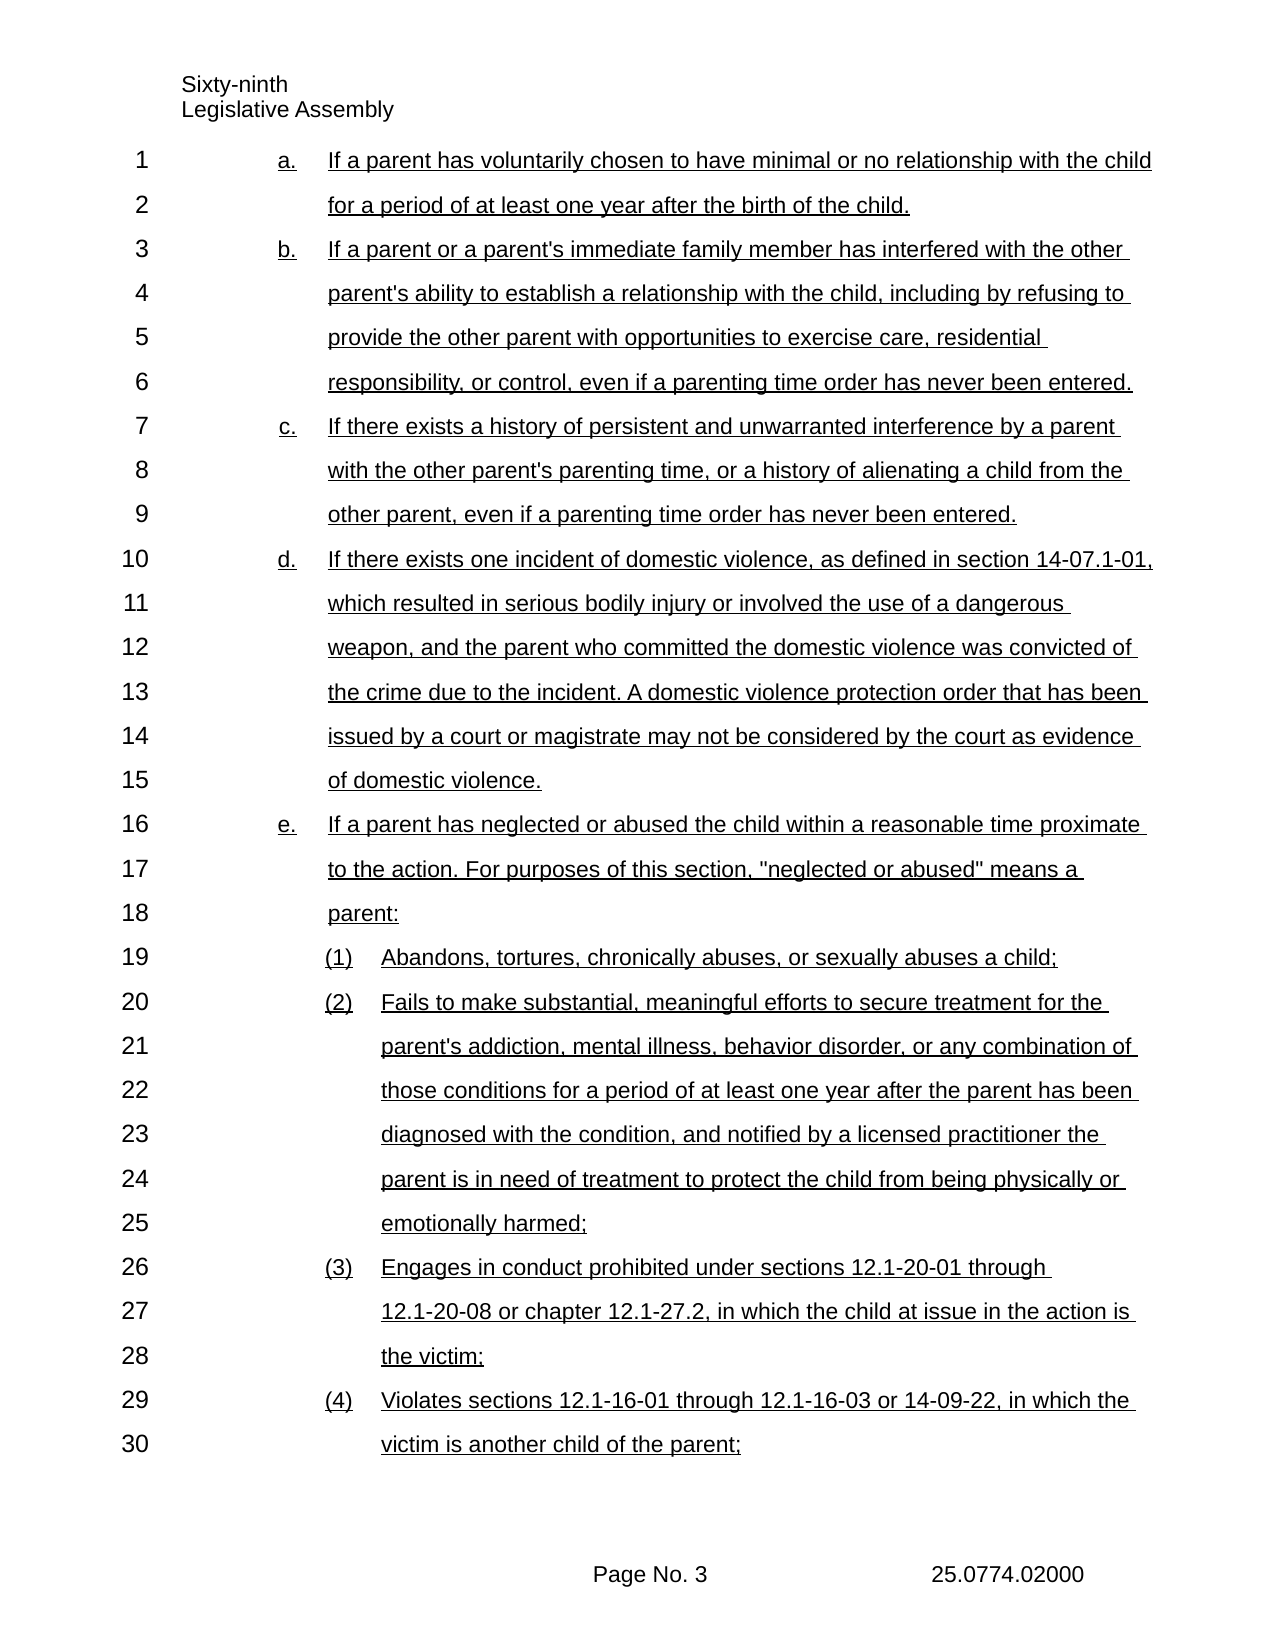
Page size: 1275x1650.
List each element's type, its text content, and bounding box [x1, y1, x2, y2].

text d. If there exists one incident of domestic violence, as defined in section 14‑07.1‑01, which resulted in serious bodily injury or involved the use of a dangerous weapon, and the parent who committed the domestic violence was convicted of the crime due to the incident. A domestic violence protection order that has been issued by a court or magistrate may not be considered by the court as evidence of domestic violence. [181, 532, 1154, 797]
text a. If a parent has voluntarily chosen to have minimal or no relationship with the child for a period of at least one year after the birth of the child. [181, 133, 1154, 222]
text (2) Fails to make substantial, meaningful efforts to secure treatment for the parent's addiction, mental illness, behavior disorder, or any combination of those conditions for a period of at least one year after the parent has been diagnosed with the condition, and notified by a licensed practitioner the parent is in need of treatment to protect the child from being physically or emotionally harmed; [181, 974, 1154, 1240]
text b. If a parent or a parent's immediate family member has interfered with the other parent's ability to establish a relationship with the child, including by refusing to provide the other parent with opportunities to exercise care, residential responsibility, or control, even if a parenting time order has never been entered. [181, 222, 1154, 399]
text (1) Abandons, tortures, chronically abuses, or sexually abuses a child; [181, 930, 1154, 974]
text c. If there exists a history of persistent and unwarranted interference by a parent with the other parent's parenting time, or a history of alienating a child from the other parent, even if a parenting time order has never been entered. [181, 399, 1154, 532]
text e. If a parent has neglected or abused the child within a reasonable time proximate to the action. For purposes of this section, "neglected or abused" means a parent: [181, 797, 1154, 930]
text (4) Violates sections 12.1‑16‑01 through 12.1‑16‑03 or 14‑09‑22, in which the victim is another child of the parent; [181, 1373, 1154, 1461]
text (3) Engages in conduct prohibited under sections 12.1‑20‑01 through 12.1‑20‑08 or chapter 12.1‑27.2, in which the child at issue in the action is the victim; [181, 1240, 1154, 1373]
